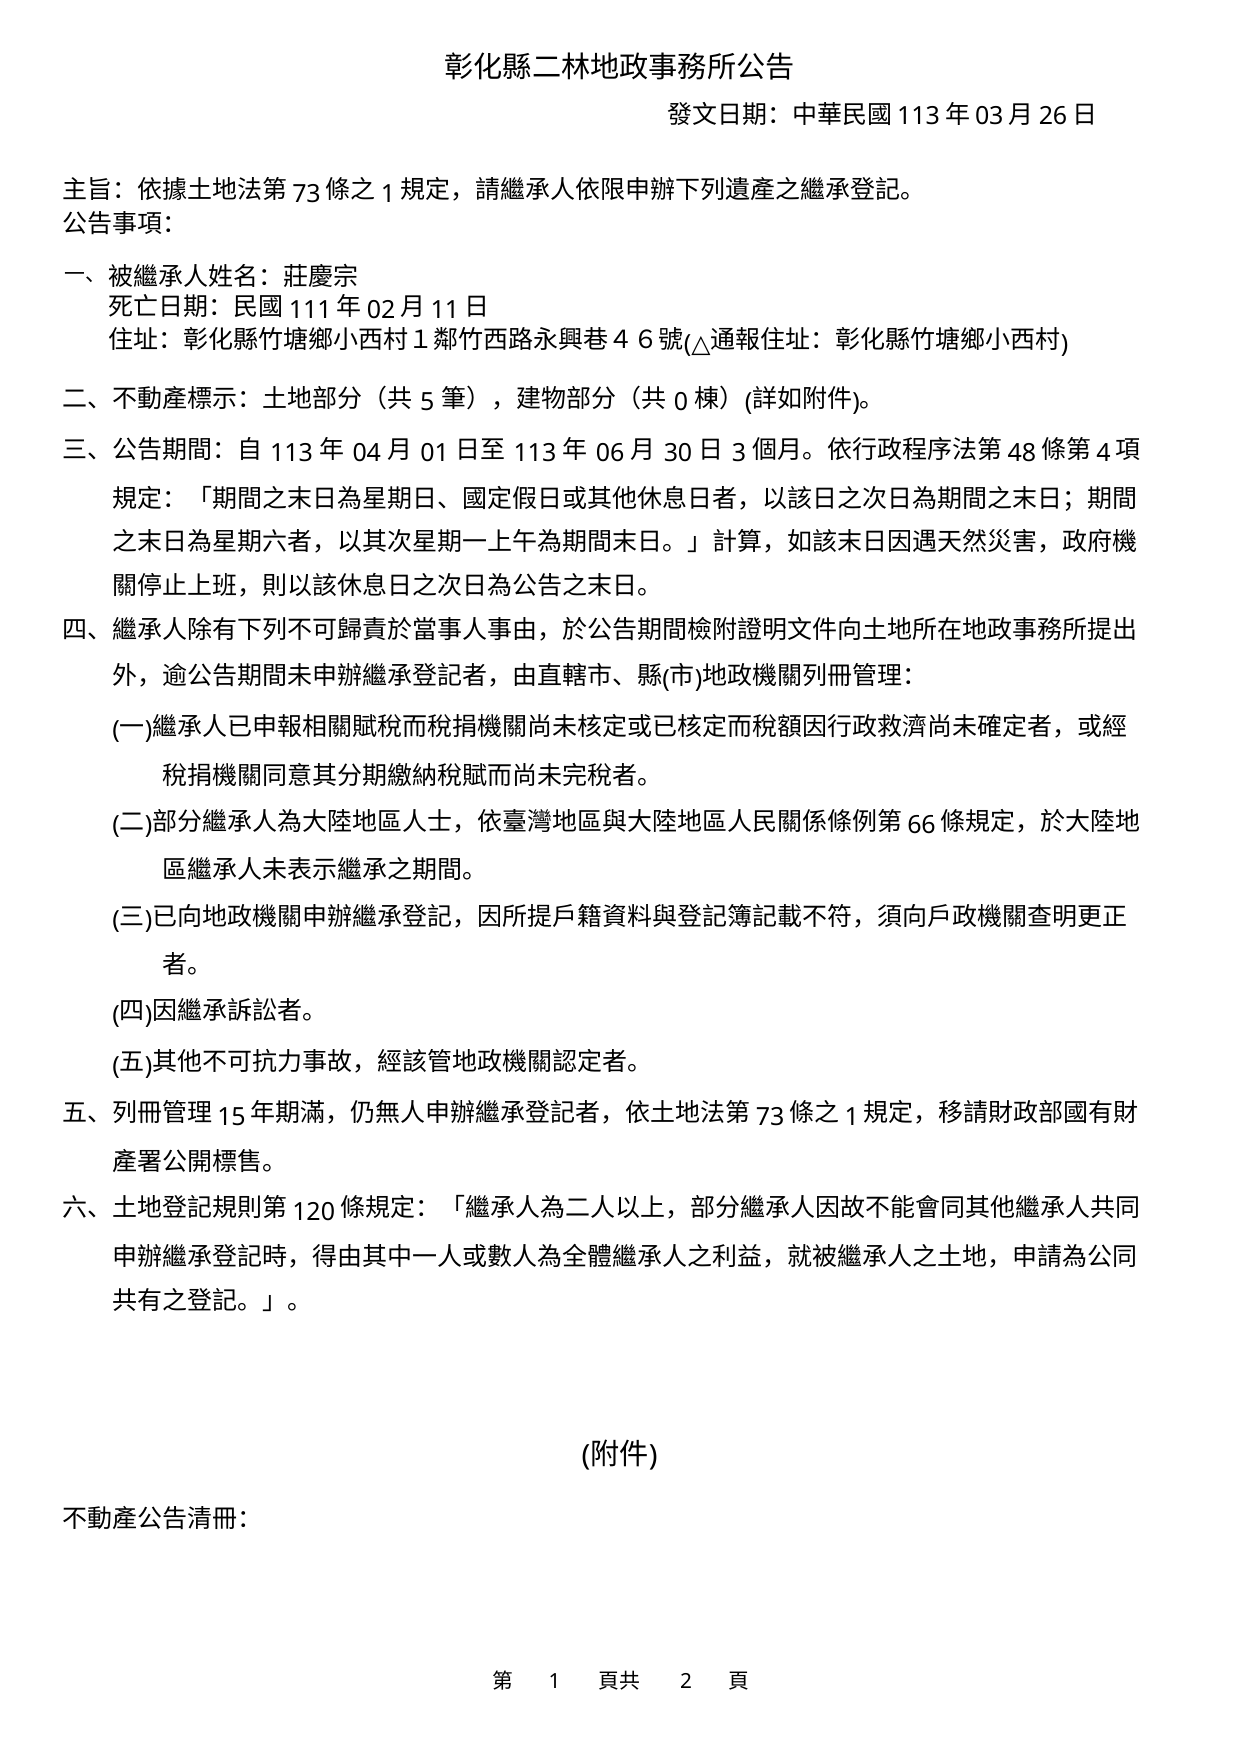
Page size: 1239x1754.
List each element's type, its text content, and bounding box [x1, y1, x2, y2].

table_header [0, 0, 62, 41]
table_cell 二、不動產標示：土地部分（共 5 筆），建物部分（共 0 棟）(詳如附件)。 三、公告期間：自 113 年 04 月 01 日至 113 年 06 月 30 日 3 個月。依行政程序法第48條第4項 規定：「期間之末日為星期日、國定假日或其他休息日者，以該日之次日為期間之末日；期間 之末日為星期六者，以其次星期一上午為期間末日。」計算，如該末日因遇天然災害，政府機 關停止上班，則以該休息日之次日為公告之末日。 四、繼承人除有下列不可歸責於當事人事由，於公告期間檢附證明文件向土地所在地政事務所提出 外，逾公告期間未申辦繼承登記者，由直轄市、縣(市)地政機關列冊管理： (一)繼承人已申報相關賦稅而稅捐機關尚未核定或已核定而稅額因行政救濟尚未確定者，或經 稅捐機關同意其分期繳納稅賦而尚未完稅者。 (二)部分繼承人為大陸地區人士，依臺灣地區與大陸地區人民關係條例第66條規定，於大陸地 區繼承人未表示繼承之期間。 (三)已向地政機關申辦繼承登記，因所提戶籍資料與登記簿記載不符，須向戶政機關查明更正 者。 (四)因繼承訴訟者。 (五)其他不可抗力事故，經該管地政機關認定者。 五、列冊管理15年期滿，仍無人申辦繼承登記者，依土地法第73條之1規定，移請財政部國有財 產署公開標售。 六、土地登記規則第120條規定：「繼承人為二人以上，部分繼承人因故不能會同其他繼承人共同 申辦繼承登記時，得由其中一人或數人為全體繼承人之利益，就被繼承人之土地，申請為公同 共有之登記。」。 [62, 384, 1177, 1383]
table_cell 2 [653, 1661, 718, 1701]
table_cell [0, 384, 62, 1383]
table_cell [483, 1557, 523, 1661]
table_cell 發文日期：中華民國113年03月26日 [667, 95, 1177, 135]
table_cell [523, 135, 585, 176]
table_cell [585, 1383, 653, 1423]
table_cell [759, 1557, 1177, 1661]
table_cell [759, 1661, 1177, 1701]
table_header [667, 0, 718, 41]
table_cell [0, 176, 62, 246]
table_cell [0, 135, 62, 176]
table_cell [1177, 314, 1239, 384]
table_cell [62, 1557, 109, 1661]
table_cell [62, 1383, 109, 1423]
table_header [718, 0, 759, 41]
table_cell 主旨：依據土地法第73條之1規定，請繼承人依限申辦下列遺產之繼承登記。 公告事項： [62, 176, 1177, 262]
table_cell [667, 1557, 718, 1661]
table_cell [523, 1383, 585, 1423]
table_cell [667, 135, 718, 176]
table_cell [1177, 176, 1239, 246]
table_cell 第 [483, 1661, 523, 1701]
table_header [483, 0, 523, 41]
table_cell [1177, 1383, 1239, 1423]
table_header [62, 0, 109, 41]
table_cell [585, 135, 653, 176]
table_cell [0, 263, 62, 313]
table_cell [718, 1557, 759, 1661]
table_header [759, 0, 1177, 41]
table_cell 不動產公告清冊： [62, 1485, 1177, 1557]
table_cell [62, 95, 109, 135]
table_cell [109, 1557, 482, 1661]
table_cell [62, 314, 109, 384]
table_cell [0, 1557, 62, 1661]
table_cell [653, 135, 667, 176]
table_cell [653, 1557, 667, 1661]
table_cell [523, 95, 585, 135]
table_cell [0, 1485, 62, 1557]
table_cell [0, 41, 62, 94]
table_cell [1177, 1485, 1239, 1557]
table_cell [523, 1557, 585, 1661]
table_cell [62, 135, 109, 176]
table_cell [483, 1383, 523, 1423]
table_cell [0, 1383, 62, 1423]
table_cell [0, 1424, 62, 1485]
table_cell [1177, 135, 1239, 176]
table_cell [483, 135, 523, 176]
table_cell (附件) [62, 1424, 1177, 1485]
table_cell [1177, 1557, 1239, 1661]
table_cell [667, 1383, 718, 1423]
table_cell [1177, 41, 1239, 94]
table_cell [1177, 1424, 1239, 1485]
table_cell [0, 246, 62, 262]
table_header [653, 0, 667, 41]
table_cell [718, 1383, 759, 1423]
table_cell [653, 1383, 667, 1423]
table_cell [109, 1661, 482, 1701]
table_header [1177, 0, 1239, 41]
table_cell [1177, 95, 1239, 135]
table_cell [759, 135, 1177, 176]
table_cell [1177, 384, 1239, 1383]
table_cell [1177, 263, 1239, 313]
table_cell [109, 135, 482, 176]
table_cell 1 [523, 1661, 585, 1701]
table_header [523, 0, 585, 41]
table_header [109, 0, 482, 41]
table_cell [1177, 1661, 1239, 1701]
table_cell [653, 95, 667, 135]
table_header [585, 0, 653, 41]
table_cell [109, 1383, 482, 1423]
table_cell [0, 1661, 62, 1701]
table_cell [0, 314, 62, 384]
table_cell [483, 95, 523, 135]
table_cell [718, 135, 759, 176]
table_cell [759, 1383, 1177, 1423]
table_cell [109, 95, 482, 135]
table_cell [0, 95, 62, 135]
table_cell [585, 95, 653, 135]
table_cell 被繼承人姓名：莊慶宗 死亡日期：民國111年02月11日 住址：彰化縣竹塘鄉小西村１鄰竹西路永興巷４６號(△通報住址：彰化縣竹塘鄉小西村) [109, 263, 1177, 384]
table_cell [62, 1661, 109, 1701]
table_cell [585, 1557, 653, 1661]
table_cell 彰化縣二林地政事務所公告 [62, 41, 1177, 94]
table_cell [1177, 246, 1239, 262]
table_cell 頁共 [585, 1661, 653, 1701]
table_cell 頁 [718, 1661, 759, 1701]
table_cell 一、 [62, 263, 109, 313]
